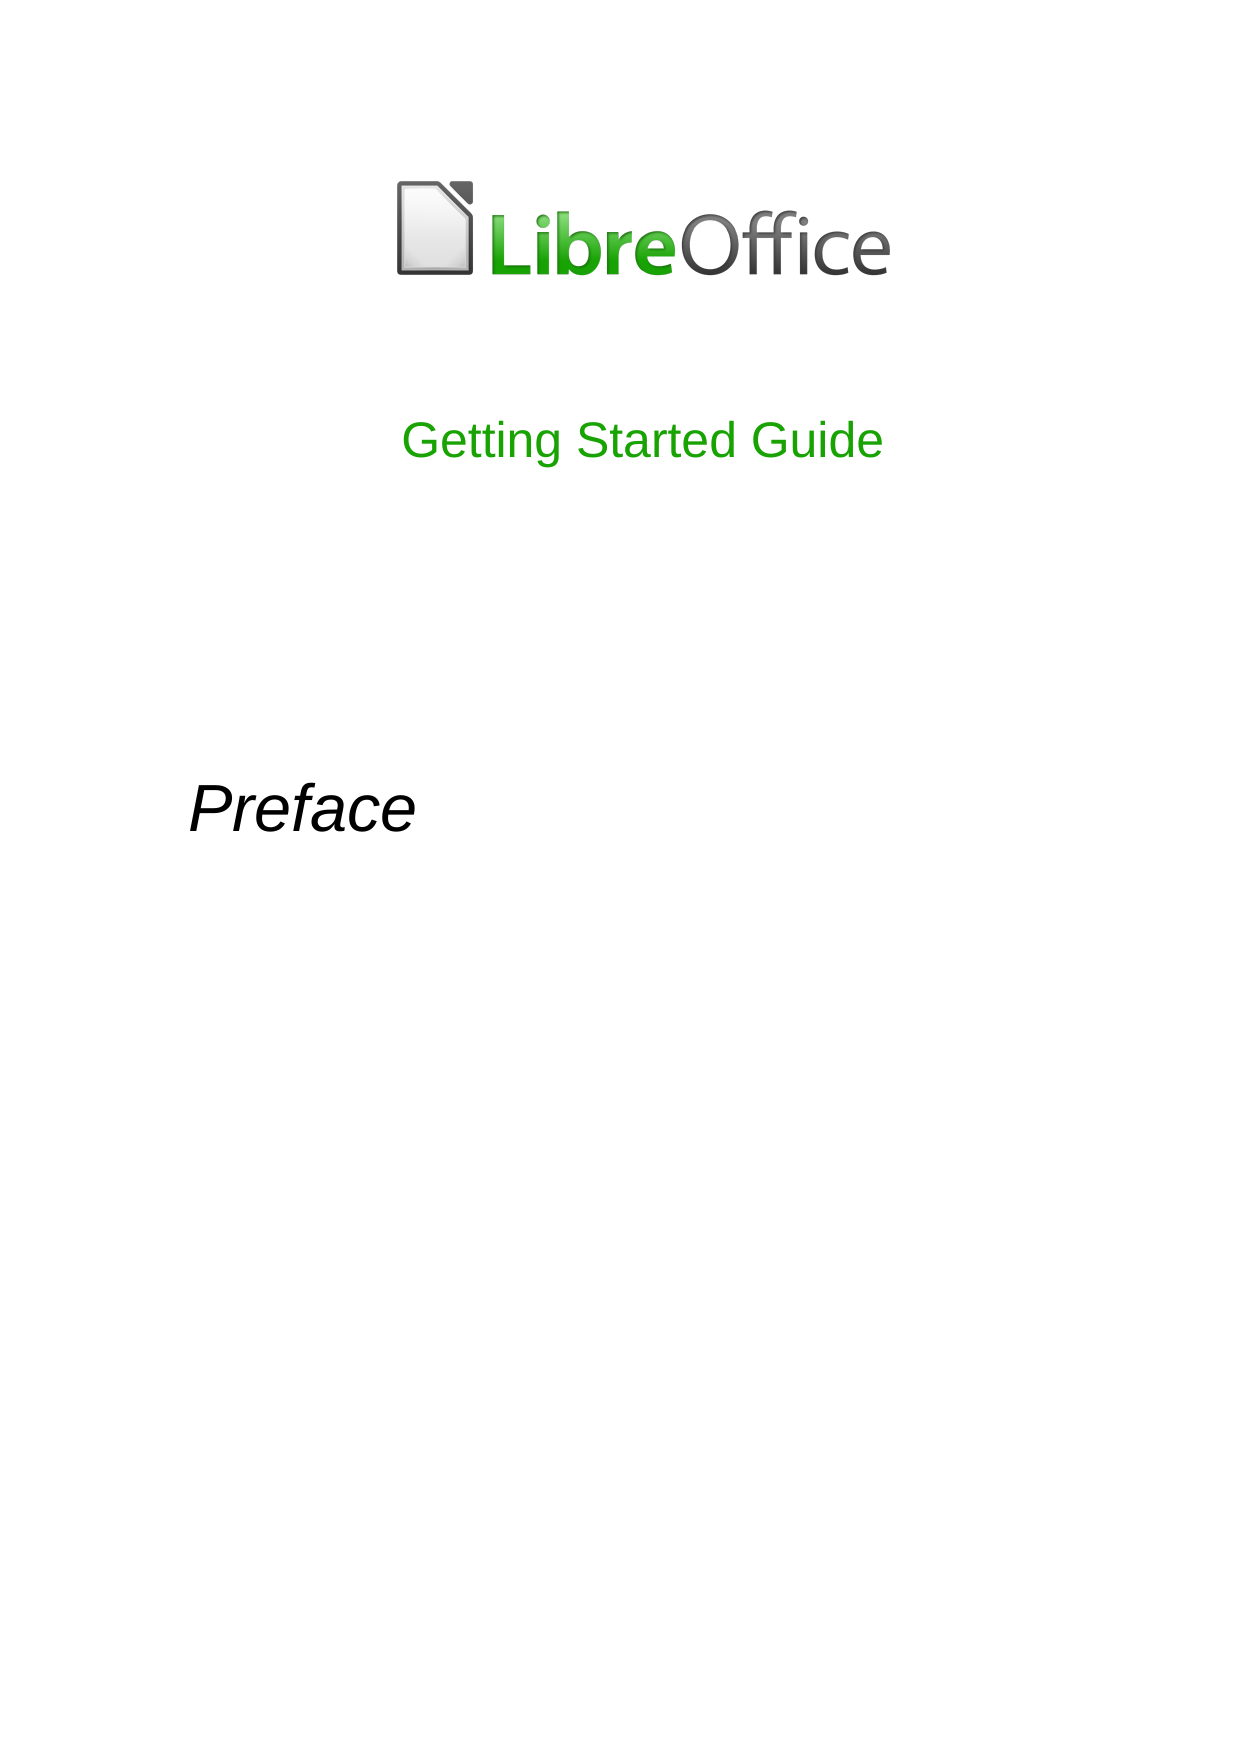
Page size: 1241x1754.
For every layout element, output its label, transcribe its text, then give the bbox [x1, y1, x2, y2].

text Getting Started Guide [188, 410, 1098, 468]
picture [392, 177, 893, 282]
title Preface [188, 693, 1098, 846]
